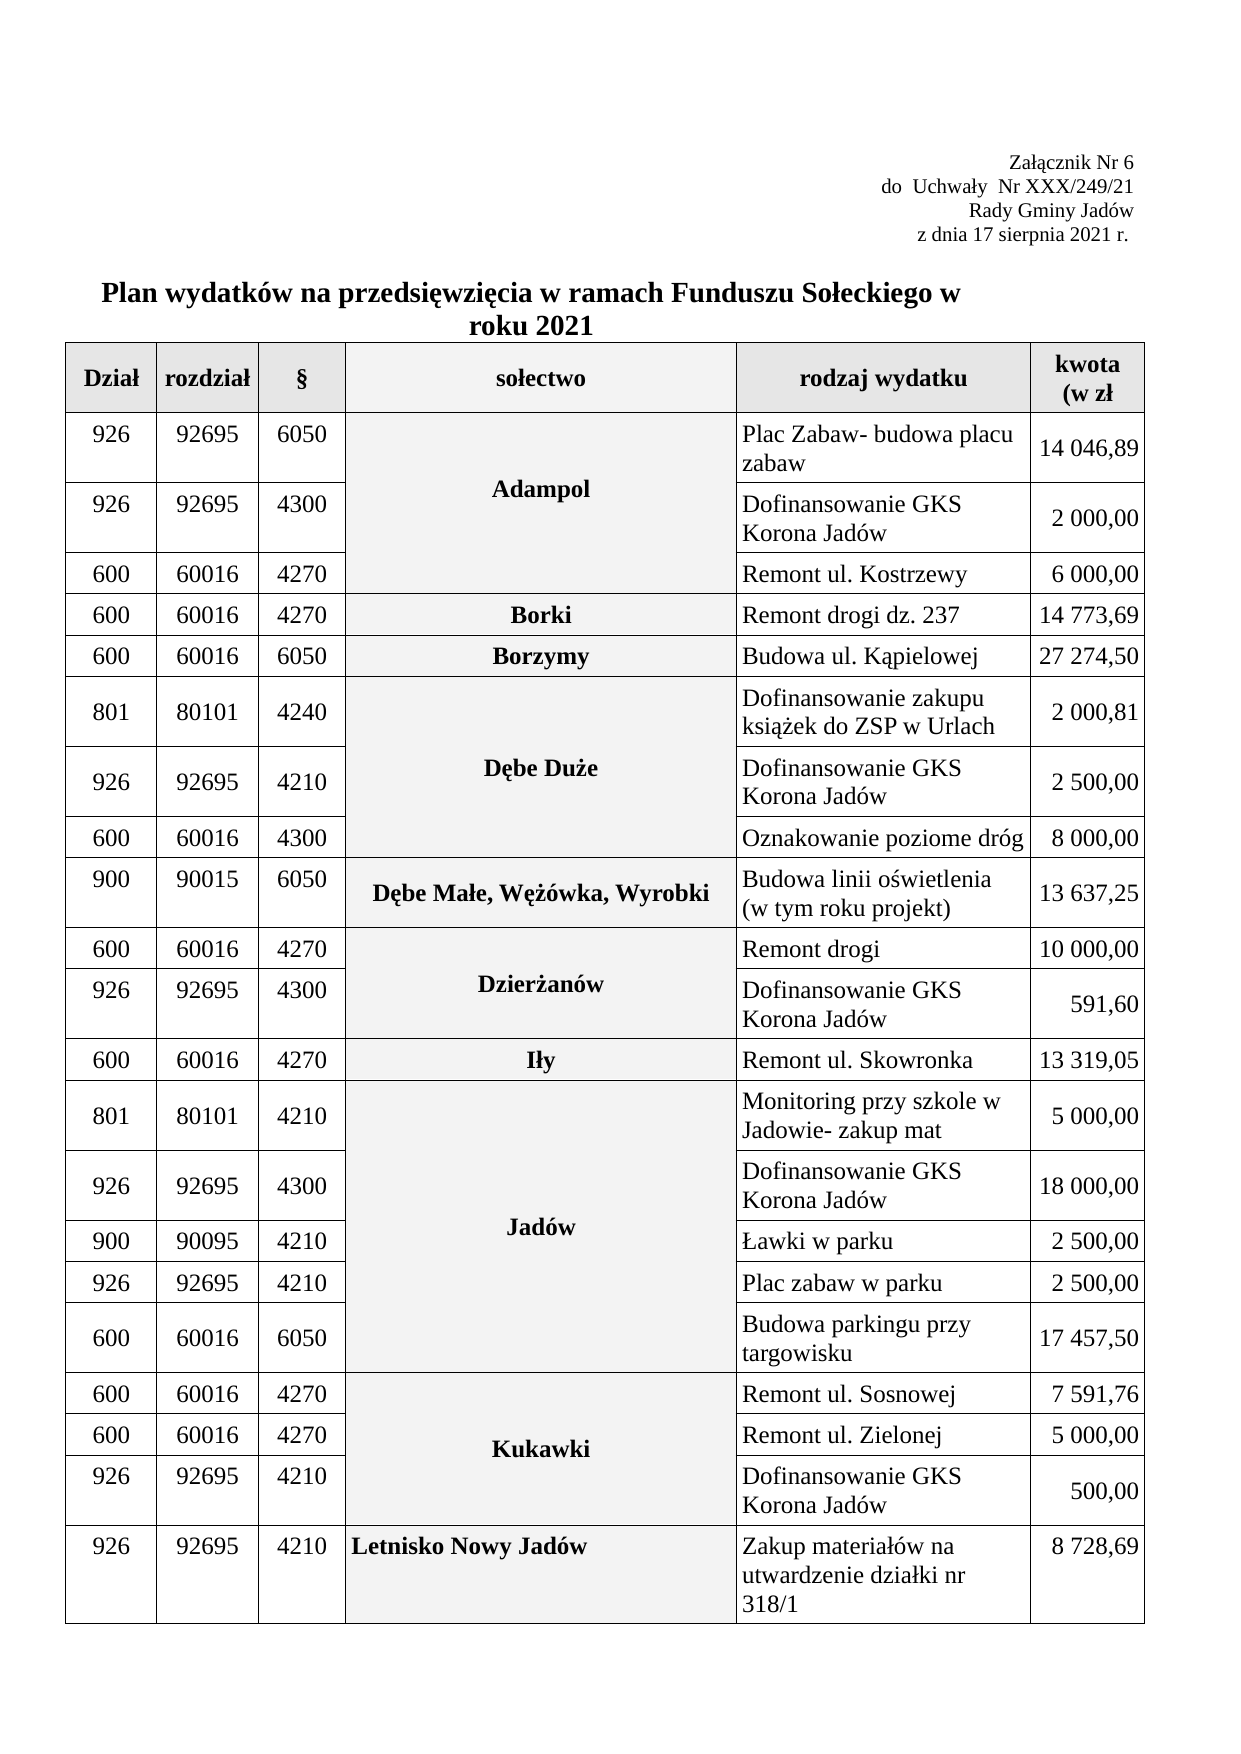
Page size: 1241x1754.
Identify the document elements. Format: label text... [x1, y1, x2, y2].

table_cell 926 [66, 483, 156, 552]
table_cell Remont drogi [737, 928, 1030, 968]
table_cell rodzaj wydatku [737, 343, 1030, 412]
table_cell 2 500,00 [1031, 747, 1144, 816]
table_cell Budowa parkingu przy targowisku [737, 1303, 1030, 1372]
table_cell Budowa ul. Kąpielowej [737, 636, 1030, 676]
table_cell 4210 [259, 1456, 345, 1524]
table_cell 60016 [157, 817, 258, 857]
table_cell 600 [66, 594, 156, 634]
table_cell Plac zabaw w parku [737, 1262, 1030, 1302]
table_cell Oznakowanie poziome dróg [737, 817, 1030, 857]
table_cell Remont ul. Zielonej [737, 1414, 1030, 1454]
table_cell rozdział [157, 343, 258, 412]
table_cell 5 000,00 [1031, 1081, 1144, 1149]
table_cell 926 [66, 1262, 156, 1302]
table_cell 600 [66, 928, 156, 968]
table_cell 801 [66, 1081, 156, 1149]
table_cell 926 [66, 969, 156, 1038]
table_cell 60016 [157, 553, 258, 593]
table_cell 6050 [259, 1303, 345, 1372]
table_cell 5 000,00 [1031, 1414, 1144, 1454]
table_cell Dofinansowanie GKS Korona Jadów [737, 1456, 1030, 1524]
table_cell 600 [66, 1414, 156, 1454]
table_cell Remont ul. Sosnowej [737, 1373, 1030, 1413]
table_cell kwota (w zł [1031, 343, 1144, 412]
table_cell 4270 [259, 928, 345, 968]
table_cell 92695 [157, 483, 258, 552]
table_cell 4300 [259, 1151, 345, 1219]
table_cell Plac Zabaw- budowa placu zabaw [737, 413, 1030, 482]
table_cell 6050 [259, 636, 345, 676]
table_cell 13 637,25 [1031, 858, 1144, 927]
table_cell 80101 [157, 677, 258, 746]
table_cell Dofinansowanie GKS Korona Jadów [737, 1151, 1030, 1219]
table_cell 4240 [259, 677, 345, 746]
table_cell 4300 [259, 969, 345, 1038]
table_cell 7 591,76 [1031, 1373, 1144, 1413]
table_cell 4210 [259, 1081, 345, 1149]
table_cell 900 [66, 858, 156, 927]
table_cell 2 000,81 [1031, 677, 1144, 746]
table_cell 591,60 [1031, 969, 1144, 1038]
table_cell 900 [66, 1221, 156, 1261]
table_cell 600 [66, 636, 156, 676]
table_cell 60016 [157, 1039, 258, 1079]
table_cell Borzymy [346, 636, 736, 676]
table_cell Adampol [346, 413, 736, 593]
table_cell Borki [346, 594, 736, 634]
table_cell 4300 [259, 817, 345, 857]
table_cell Kukawki [346, 1373, 736, 1524]
table_header [1071, 275, 1144, 342]
table_cell 60016 [157, 1414, 258, 1454]
table_cell Budowa linii oświetlenia (w tym roku projekt) [737, 858, 1030, 927]
table_cell 4270 [259, 1414, 345, 1454]
text Załącznik Nr 6 [725, 148, 1134, 174]
table_cell 500,00 [1031, 1456, 1144, 1524]
table_cell 4300 [259, 483, 345, 552]
table_cell Dofinansowanie GKS Korona Jadów [737, 483, 1030, 552]
table_cell 92695 [157, 969, 258, 1038]
table_cell 92695 [157, 1151, 258, 1219]
table_cell Letnisko Nowy Jadów [346, 1526, 736, 1623]
table_cell 92695 [157, 1526, 258, 1623]
table_cell Remont drogi dz. 237 [737, 594, 1030, 634]
table_cell sołectwo [346, 343, 736, 412]
table_cell 926 [66, 1456, 156, 1524]
table_cell 4270 [259, 1039, 345, 1079]
table_cell 600 [66, 1373, 156, 1413]
text z dnia 17 sierpnia 2021 r. [725, 222, 1134, 246]
table_cell 90015 [157, 858, 258, 927]
table_cell 92695 [157, 1456, 258, 1524]
table_cell Ławki w parku [737, 1221, 1030, 1261]
table_cell 6 000,00 [1031, 553, 1144, 593]
table_cell 600 [66, 1039, 156, 1079]
table_cell Remont ul. Skowronka [737, 1039, 1030, 1079]
table_cell 600 [66, 1303, 156, 1372]
table_cell 90095 [157, 1221, 258, 1261]
table_cell Monitoring przy szkole w Jadowie- zakup mat [737, 1081, 1030, 1149]
table_cell 801 [66, 677, 156, 746]
table_cell 6050 [259, 858, 345, 927]
table_cell Dębe Duże [346, 677, 736, 857]
table_cell 2 500,00 [1031, 1262, 1144, 1302]
table_cell 2 500,00 [1031, 1221, 1144, 1261]
table_cell Dofinansowanie GKS Korona Jadów [737, 747, 1030, 816]
table_cell 6050 [259, 413, 345, 482]
text Rady Gminy Jadów [725, 198, 1134, 222]
table_cell 60016 [157, 1373, 258, 1413]
table_cell 27 274,50 [1031, 636, 1144, 676]
table_cell 4210 [259, 1221, 345, 1261]
table_header [997, 275, 1071, 342]
table_cell Iły [346, 1039, 736, 1079]
table_cell 4210 [259, 747, 345, 816]
table_cell 60016 [157, 636, 258, 676]
table_cell 926 [66, 1151, 156, 1219]
table_cell 926 [66, 747, 156, 816]
table_cell 8 000,00 [1031, 817, 1144, 857]
table_cell Jadów [346, 1081, 736, 1372]
table_cell 17 457,50 [1031, 1303, 1144, 1372]
table_cell 92695 [157, 1262, 258, 1302]
table_cell 60016 [157, 928, 258, 968]
table_cell 18 000,00 [1031, 1151, 1144, 1219]
table_cell 14 046,89 [1031, 413, 1144, 482]
table_cell 4210 [259, 1262, 345, 1302]
table_cell Dębe Małe, Wężówka, Wyrobki [346, 858, 736, 927]
table_cell § [259, 343, 345, 412]
table_cell 4210 [259, 1526, 345, 1623]
table_cell 13 319,05 [1031, 1039, 1144, 1079]
table_cell 4270 [259, 1373, 345, 1413]
table_cell Zakup materiałów na utwardzenie działki nr 318/1 [737, 1526, 1030, 1623]
table_cell 4270 [259, 553, 345, 593]
table_cell 4270 [259, 594, 345, 634]
table_cell 60016 [157, 594, 258, 634]
table_cell Dofinansowanie zakupu książek do ZSP w Urlach [737, 677, 1030, 746]
table_cell 926 [66, 413, 156, 482]
table_cell 8 728,69 [1031, 1526, 1144, 1623]
table_header Plan wydatków na przedsięwzięcia w ramach Funduszu Sołeckiego w roku 2021 [66, 275, 997, 342]
table_cell 14 773,69 [1031, 594, 1144, 634]
table_cell 2 000,00 [1031, 483, 1144, 552]
table_cell 10 000,00 [1031, 928, 1144, 968]
table_cell 926 [66, 1526, 156, 1623]
table_cell 600 [66, 817, 156, 857]
table_cell Dofinansowanie GKS Korona Jadów [737, 969, 1030, 1038]
table_cell Remont ul. Kostrzewy [737, 553, 1030, 593]
text do Uchwały Nr XXX/249/21 [136, 174, 1134, 198]
table_cell 60016 [157, 1303, 258, 1372]
table_cell 600 [66, 553, 156, 593]
table_cell 92695 [157, 747, 258, 816]
table_cell 80101 [157, 1081, 258, 1149]
table_cell Dział [66, 343, 156, 412]
table_cell 92695 [157, 413, 258, 482]
table_cell Dzierżanów [346, 928, 736, 1038]
